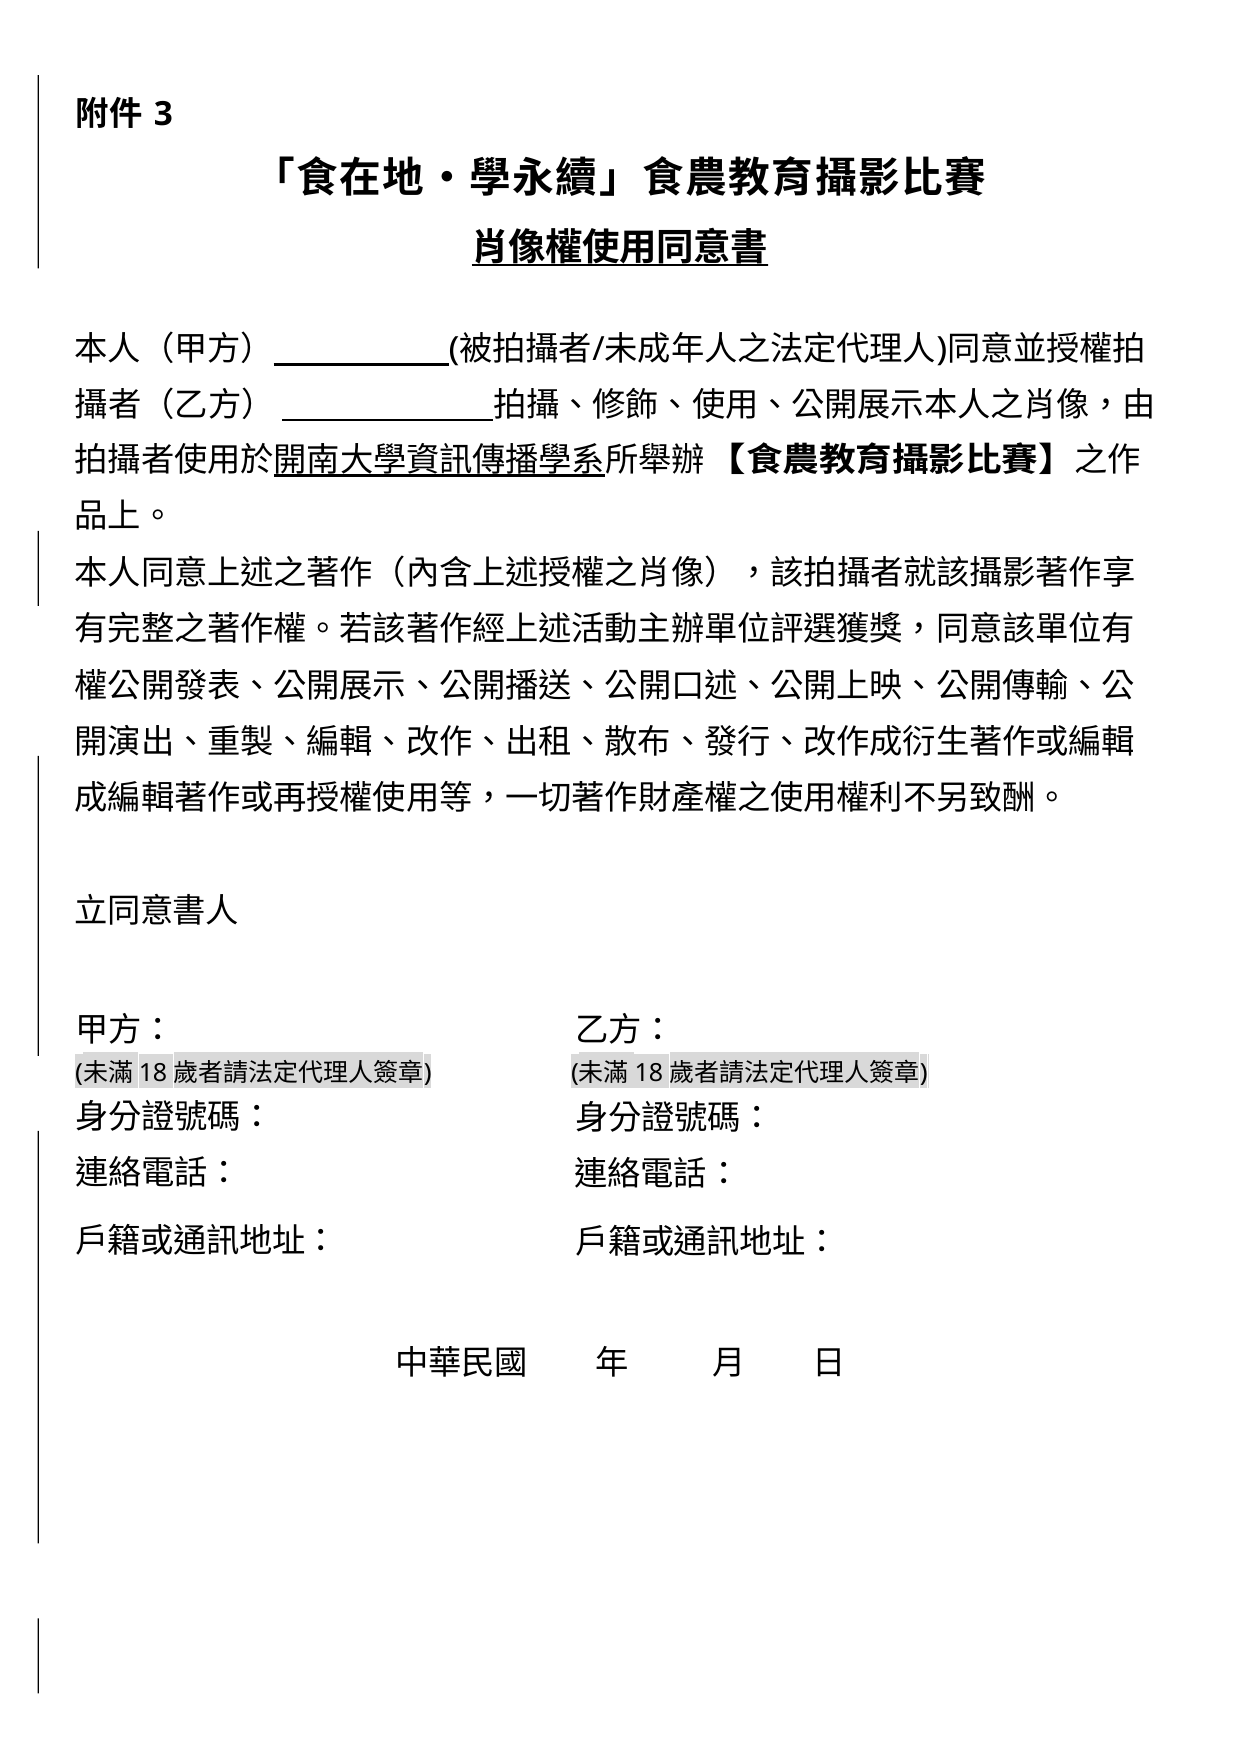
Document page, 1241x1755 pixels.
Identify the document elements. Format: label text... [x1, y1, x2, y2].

text 甲方： 乙方： [75, 1003, 1196, 1051]
text 附件 3 [75, 77, 1196, 138]
text (未滿 18 歲者請法定代理人簽章) (未滿 18 歲者請法定代理人簽章) [75, 1052, 1196, 1088]
text 中華民國 年 月 日 [395, 1336, 1196, 1384]
text 「食在地・學永續」食農教育攝影比賽 [59, 138, 1181, 206]
text 戶籍或通訊地址： [575, 1203, 1196, 1266]
text 立同意書人 [74, 884, 1196, 932]
text 戶籍或通訊地址： [75, 1202, 346, 1265]
text 本人同意上述之著作（內含上述授權之肖像），該拍攝者就該攝影著作享有完整之著作權。若該著作經上述活動主辦單位評選獲獎，同意該單位有權公開發表、公開展示、公開播送、公開口述、公開上映、公開傳輸、公開演出、重製、編輯、改作、出租、散布、發行、改作成衍生著作或編輯成編輯著作或再授權使用等，一切著作財產權之使用權利不另致酬。 [74, 546, 1156, 819]
text 肖像權使用同意書 [59, 206, 1181, 274]
text 身分證號碼：連絡電話： [574, 1091, 775, 1195]
text 身分證號碼：連絡電話： [75, 1089, 275, 1194]
text 本人（甲方） (被拍攝者/未成年人之法定代理人)同意並授權拍攝者（乙方） 拍攝、修飾、使用、公開展示本人之肖像，由拍攝者使用於開南大學資訊傳播學系所舉辦【食農教育攝影比賽】之作品上。 [74, 322, 1166, 537]
